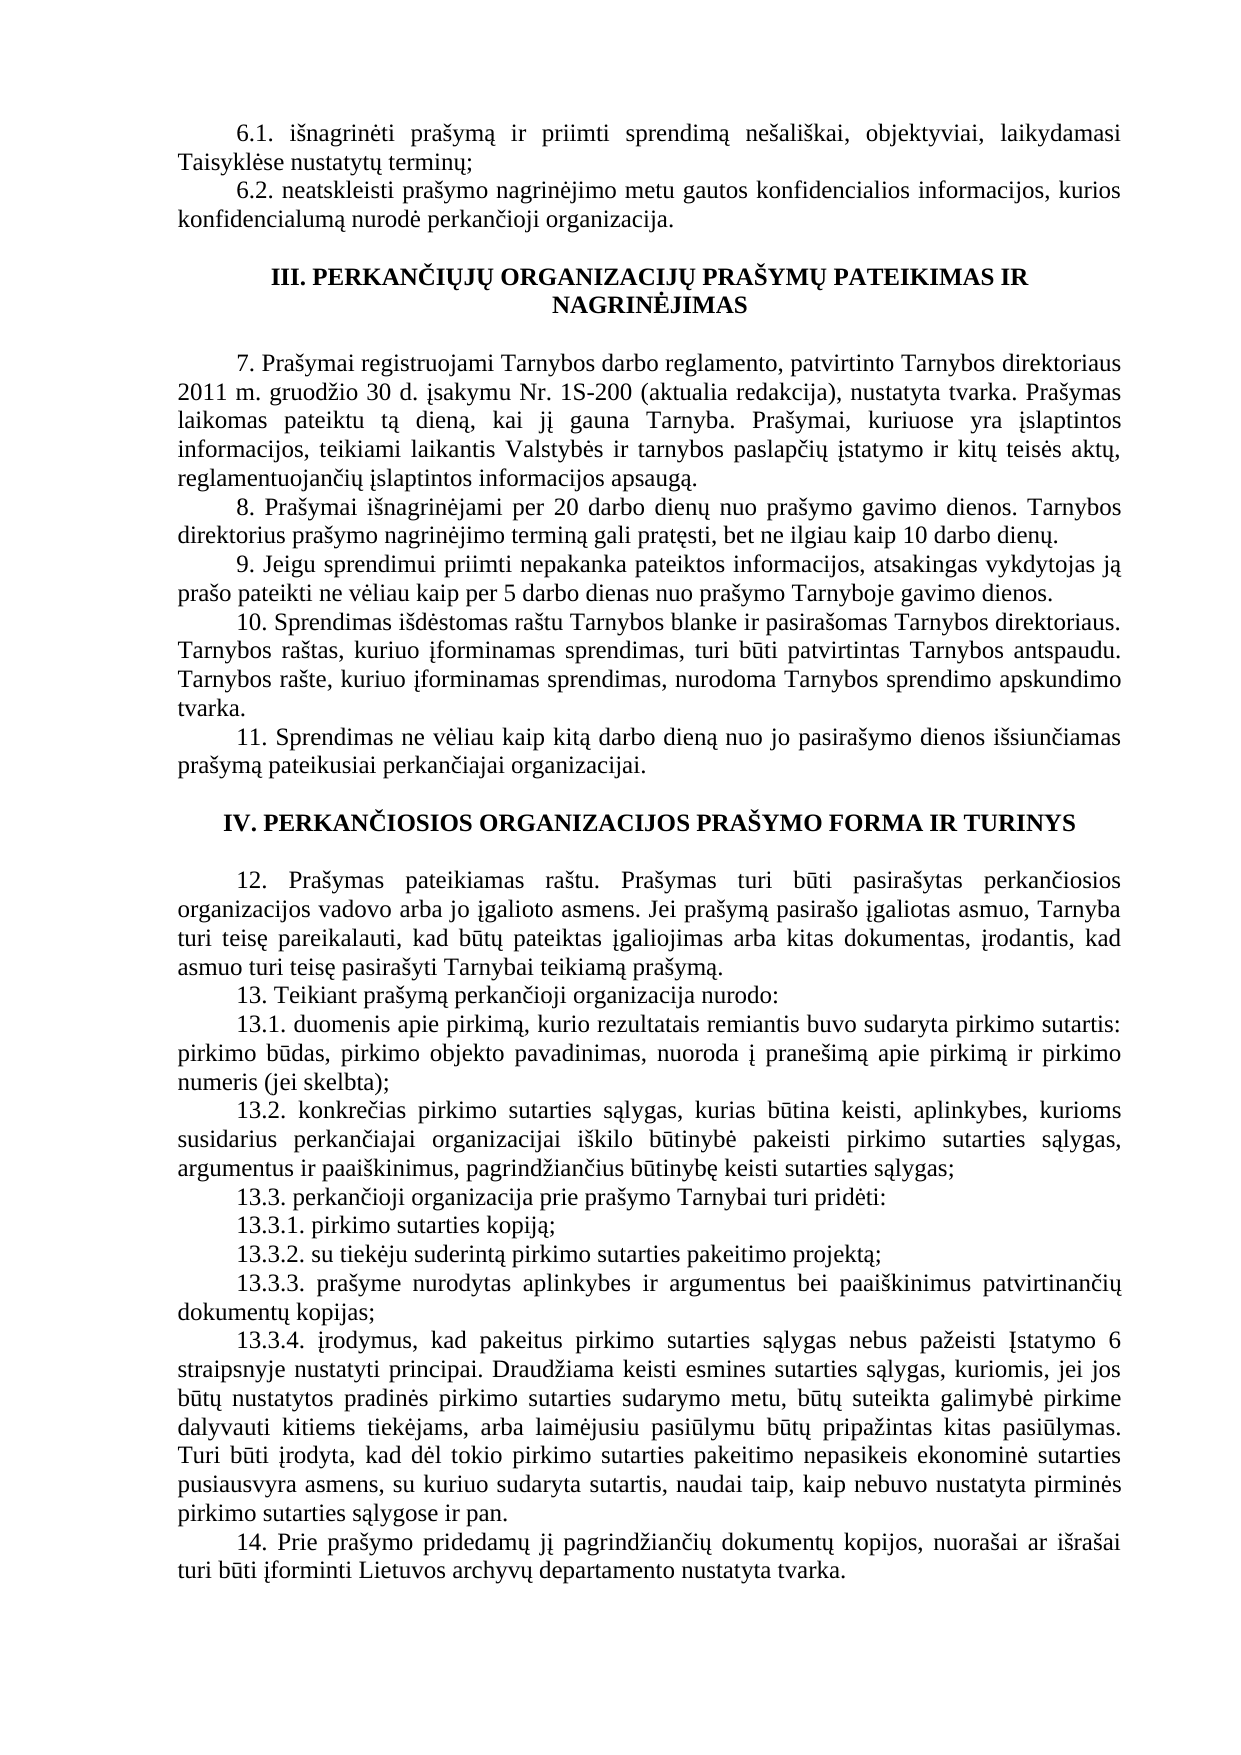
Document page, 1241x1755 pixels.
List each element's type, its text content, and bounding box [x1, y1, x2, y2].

text 13.3. perkančioji organizacija prie prašymo Tarnybai turi pridėti: [177, 1182, 1122, 1211]
text 12. Prašymas pateikiamas raštu. Prašymas turi būti pasirašytas perkančiosios organizacijos vadovo arba jo įgalioto asmens. Jei prašymą pasirašo įgaliotas asmuo, Tarnyba turi teisę pareikalauti, kad būtų pateiktas įgaliojimas arba kitas dokumentas, įrodantis, kad asmuo turi teisę pasirašyti Tarnybai teikiamą prašymą. [177, 866, 1122, 981]
text 13.3.4. įrodymus, kad pakeitus pirkimo sutarties sąlygas nebus pažeisti Įstatymo 6 straipsnyje nustatyti principai. Draudžiama keisti esmines sutarties sąlygas, kuriomis, jei jos būtų nustatytos pradinės pirkimo sutarties sudarymo metu, būtų suteikta galimybė pirkime dalyvauti kitiems tiekėjams, arba laimėjusiu pasiūlymu būtų pripažintas kitas pasiūlymas. Turi būti įrodyta, kad dėl tokio pirkimo sutarties pakeitimo nepasikeis ekonominė sutarties pusiausvyra asmens, su kuriuo sudaryta sutartis, naudai taip, kaip nebuvo nustatyta pirminės pirkimo sutarties sąlygose ir pan. [177, 1326, 1122, 1527]
text 9. Jeigu sprendimui priimti nepakanka pateiktos informacijos, atsakingas vykdytojas ją prašo pateikti ne vėliau kaip per 5 darbo dienas nuo prašymo Tarnyboje gavimo dienos. [177, 549, 1122, 607]
text 13.1. duomenis apie pirkimą, kurio rezultatais remiantis buvo sudaryta pirkimo sutartis: pirkimo būdas, pirkimo objekto pavadinimas, nuoroda į pranešimą apie pirkimą ir pirkimo numeris (jei skelbta); [177, 1009, 1122, 1096]
text 13.3.3. prašyme nurodytas aplinkybes ir argumentus bei paaiškinimus patvirtinančių dokumentų kopijas; [177, 1268, 1122, 1326]
text 8. Prašymai išnagrinėjami per 20 darbo dienų nuo prašymo gavimo dienos. Tarnybos direktorius prašymo nagrinėjimo terminą gali pratęsti, bet ne ilgiau kaip 10 darbo dienų. [177, 492, 1122, 549]
text 13.3.2. su tiekėju suderintą pirkimo sutarties pakeitimo projektą; [177, 1239, 1122, 1268]
text IV. PERKANČIOSIOS ORGANIZACIJOS PRAŠYMO FORMA IR TURINYS [177, 808, 1122, 837]
text 10. Sprendimas išdėstomas raštu Tarnybos blanke ir pasirašomas Tarnybos direktoriaus. Tarnybos raštas, kuriuo įforminamas sprendimas, turi būti patvirtintas Tarnybos antspaudu. Tarnybos rašte, kuriuo įforminamas sprendimas, nurodoma Tarnybos sprendimo apskundimo tvarka. [177, 607, 1122, 722]
text 14. Prie prašymo pridedamų jį pagrindžiančių dokumentų kopijos, nuorašai ar išrašai turi būti įforminti Lietuvos archyvų departamento nustatyta tvarka. [177, 1527, 1122, 1584]
text 6.1. išnagrinėti prašymą ir priimti sprendimą nešališkai, objektyviai, laikydamasi Taisyklėse nustatytų terminų; [177, 118, 1122, 176]
text 13. Teikiant prašymą perkančioji organizacija nurodo: [177, 981, 1122, 1009]
text III. PERKANČIŲJŲ ORGANIZACIJŲ PRAŠYMŲ PATEIKIMAS IR NAGRINĖJIMAS [177, 262, 1122, 319]
text 13.2. konkrečias pirkimo sutarties sąlygas, kurias būtina keisti, aplinkybes, kurioms susidarius perkančiajai organizacijai iškilo būtinybė pakeisti pirkimo sutarties sąlygas, argumentus ir paaiškinimus, pagrindžiančius būtinybę keisti sutarties sąlygas; [177, 1096, 1122, 1182]
text 13.3.1. pirkimo sutarties kopiją; [177, 1211, 1122, 1239]
text 11. Sprendimas ne vėliau kaip kitą darbo dieną nuo jo pasirašymo dienos išsiunčiamas prašymą pateikusiai perkančiajai organizacijai. [177, 722, 1122, 779]
text 7. Prašymai registruojami Tarnybos darbo reglamento, patvirtinto Tarnybos direktoriaus 2011 m. gruodžio 30 d. įsakymu Nr. 1S-200 (aktualia redakcija), nustatyta tvarka. Prašymas laikomas pateiktu tą dieną, kai jį gauna Tarnyba. Prašymai, kuriuose yra įslaptintos informacijos, teikiami laikantis Valstybės ir tarnybos paslapčių įstatymo ir kitų teisės aktų, reglamentuojančių įslaptintos informacijos apsaugą. [177, 348, 1122, 492]
text 6.2. neatskleisti prašymo nagrinėjimo metu gautos konfidencialios informacijos, kurios konfidencialumą nurodė perkančioji organizacija. [177, 176, 1122, 233]
